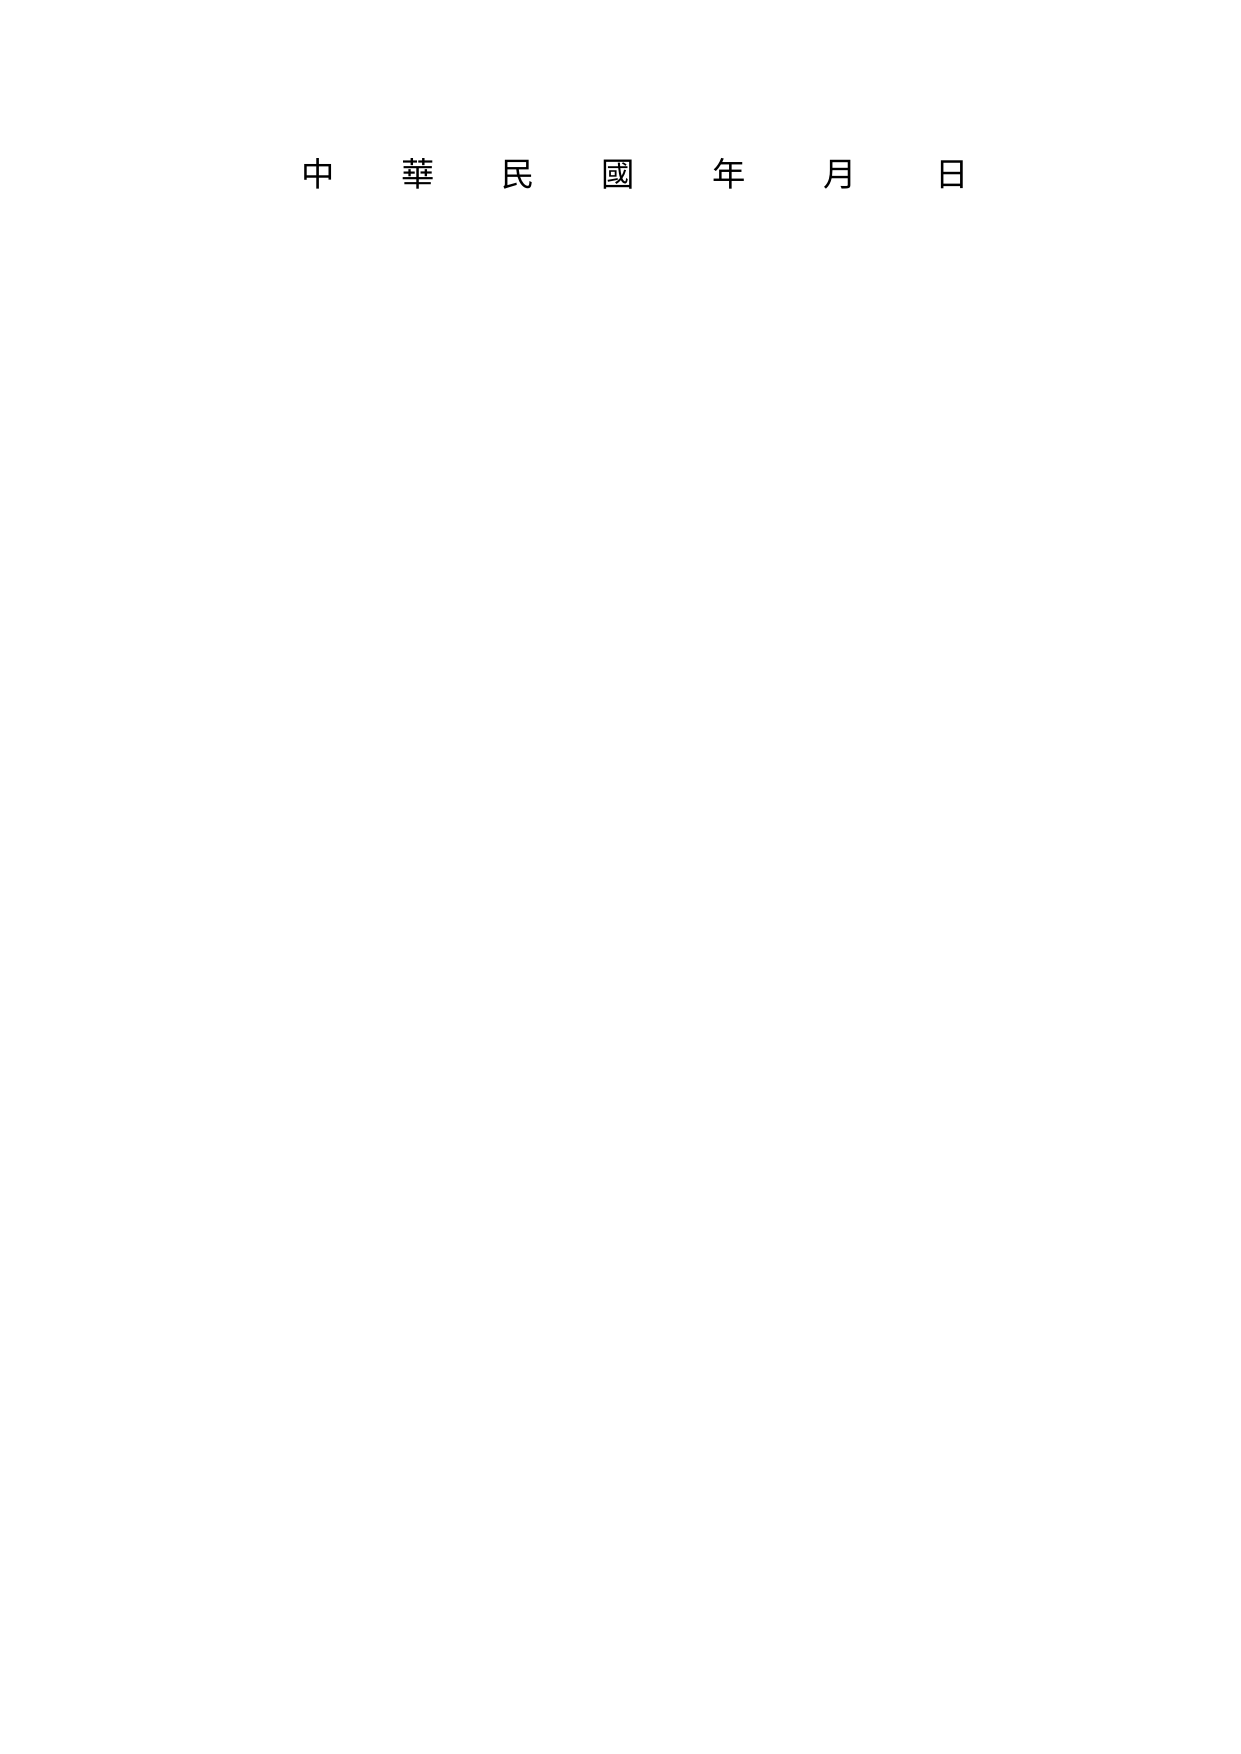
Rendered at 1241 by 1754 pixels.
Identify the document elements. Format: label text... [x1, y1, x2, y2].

text 中 華 民 國 年 月 日 [177, 148, 1093, 196]
